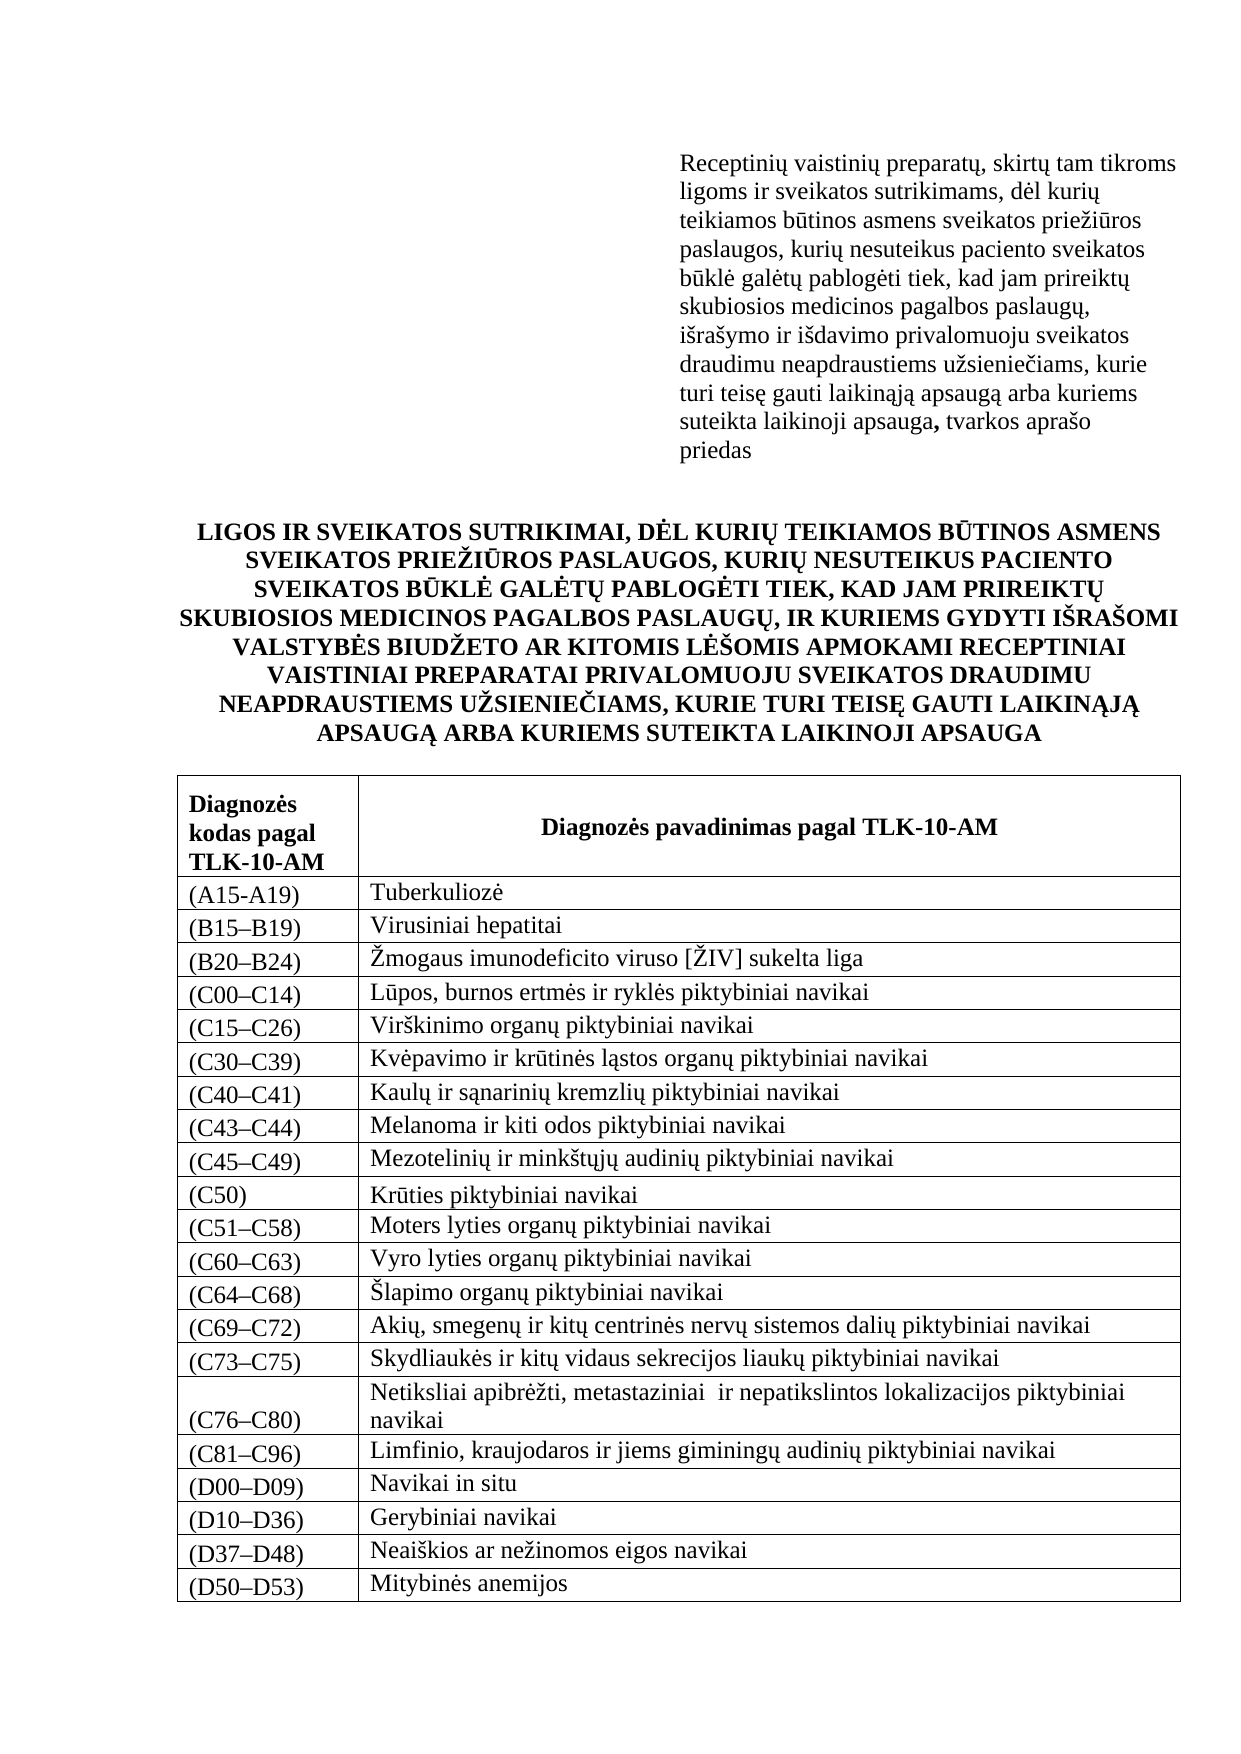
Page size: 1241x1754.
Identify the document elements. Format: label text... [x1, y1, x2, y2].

table_cell (D10–D36) [178, 1502, 358, 1534]
table_cell Virškinimo organų piktybiniai navikai [359, 1010, 1180, 1042]
table_cell Akių, smegenų ir kitų centrinės nervų sistemos dalių piktybiniai navikai [359, 1310, 1180, 1342]
table_cell Moters lyties organų piktybiniai navikai [359, 1210, 1180, 1242]
table_cell (C81–C96) [178, 1435, 358, 1467]
table_cell (C69–C72) [178, 1310, 358, 1342]
table_cell (B20–B24) [178, 943, 358, 976]
table_cell Lūpos, burnos ertmės ir ryklės piktybiniai navikai [359, 977, 1180, 1009]
table_cell Tuberkuliozė [359, 877, 1180, 909]
table_cell Mezotelinių ir minkštųjų audinių piktybiniai navikai [359, 1143, 1180, 1176]
table_cell Virusiniai hepatitai [359, 910, 1180, 942]
table_cell (D37–D48) [178, 1535, 358, 1567]
table_cell Limfinio, kraujodaros ir jiems giminingų audinių piktybiniai navikai [359, 1435, 1180, 1467]
table_header Diagnozės pavadinimas pagal TLK-10-AM [359, 776, 1180, 876]
table_cell (B15–B19) [178, 910, 358, 942]
table_cell (A15-A19) [178, 877, 358, 909]
table_cell Melanoma ir kiti odos piktybiniai navikai [359, 1110, 1180, 1142]
table_cell (C51–C58) [178, 1210, 358, 1242]
table_cell Vyro lyties organų piktybiniai navikai [359, 1243, 1180, 1276]
table_cell (C40–C41) [178, 1077, 358, 1109]
table_cell Navikai in situ [359, 1469, 1180, 1501]
table_cell Netiksliai apibrėžti, metastaziniai ir nepatikslintos lokalizacijos piktybiniai navikai [359, 1377, 1180, 1434]
table_cell (C64–C68) [178, 1277, 358, 1309]
table_cell (C45–C49) [178, 1143, 358, 1176]
table_cell Gerybiniai navikai [359, 1502, 1180, 1534]
text LIGOS IR SVEIKATOS SUTRIKIMAI, DĖL KURIŲ TEIKIAMOS BŪTINOS ASMENS SVEIKATOS PRIEŽIŪROS PASLAUGOS, KURIŲ NESUTEIKUS PACIENTO SVEIKATOS BŪKLĖ GALĖTŲ PABLOGĖTI TIEK, KAD JAM PRIREIKTŲ SKUBIOSIOS MEDICINOS PAGALBOS PASLAUGŲ, IR KURIEMS GYDYTI IŠRAŠOMI VALSTYBĖS BIUDŽETO AR KITOMIS LĖŠOMIS APMOKAMI RECEPTINIAI VAISTINIAI PREPARATAI PRIVALOMUOJU SVEIKATOS DRAUDIMU NEAPDRAUSTIEMS UŽSIENIEČIAMS, KURIE TURI TEISĘ GAUTI LAIKINĄJĄ APSAUGĄ ARBA KURIEMS SUTEIKTA LAIKINOJI APSAUGA [177, 517, 1181, 747]
table_cell (C50) [178, 1177, 358, 1209]
table_cell Kvėpavimo ir krūtinės ląstos organų piktybiniai navikai [359, 1043, 1180, 1076]
table_cell (C76–C80) [178, 1377, 358, 1434]
table_cell Žmogaus imunodeficito viruso [ŽIV] sukelta liga [359, 943, 1180, 976]
table_cell Krūties piktybiniai navikai [359, 1177, 1180, 1209]
table_cell Kaulų ir sąnarinių kremzlių piktybiniai navikai [359, 1077, 1180, 1109]
table_cell (C60–C63) [178, 1243, 358, 1276]
table_cell (C73–C75) [178, 1343, 358, 1376]
text Receptinių vaistinių preparatų, skirtų tam tikroms ligoms ir sveikatos sutrikimams, dėl kurių teikiamos būtinos asmens sveikatos priežiūros paslaugos, kurių nesuteikus paciento sveikatos būklė galėtų pablogėti tiek, kad jam prireiktų skubiosios medicinos pagalbos paslaugų, išrašymo ir išdavimo privalomuoju sveikatos draudimu neapdraustiems užsieniečiams, kurie turi teisę gauti laikinąją apsaugą arba kuriems suteikta laikinoji apsauga, tvarkos aprašo [679, 148, 1181, 435]
table_cell Skydliaukės ir kitų vidaus sekrecijos liaukų piktybiniai navikai [359, 1343, 1180, 1376]
table_header Diagnozės kodas pagal TLK-10-AM [178, 776, 358, 876]
table_cell (C30–C39) [178, 1043, 358, 1076]
table_cell (D00–D09) [178, 1469, 358, 1501]
table_cell Mitybinės anemijos [359, 1569, 1180, 1601]
table_cell (C15–C26) [178, 1010, 358, 1042]
table_cell Neaiškios ar nežinomos eigos navikai [359, 1535, 1180, 1567]
text priedas [679, 435, 1181, 464]
table_cell (D50–D53) [178, 1569, 358, 1601]
table_cell Šlapimo organų piktybiniai navikai [359, 1277, 1180, 1309]
table_cell (C00–C14) [178, 977, 358, 1009]
table_cell (C43–C44) [178, 1110, 358, 1142]
